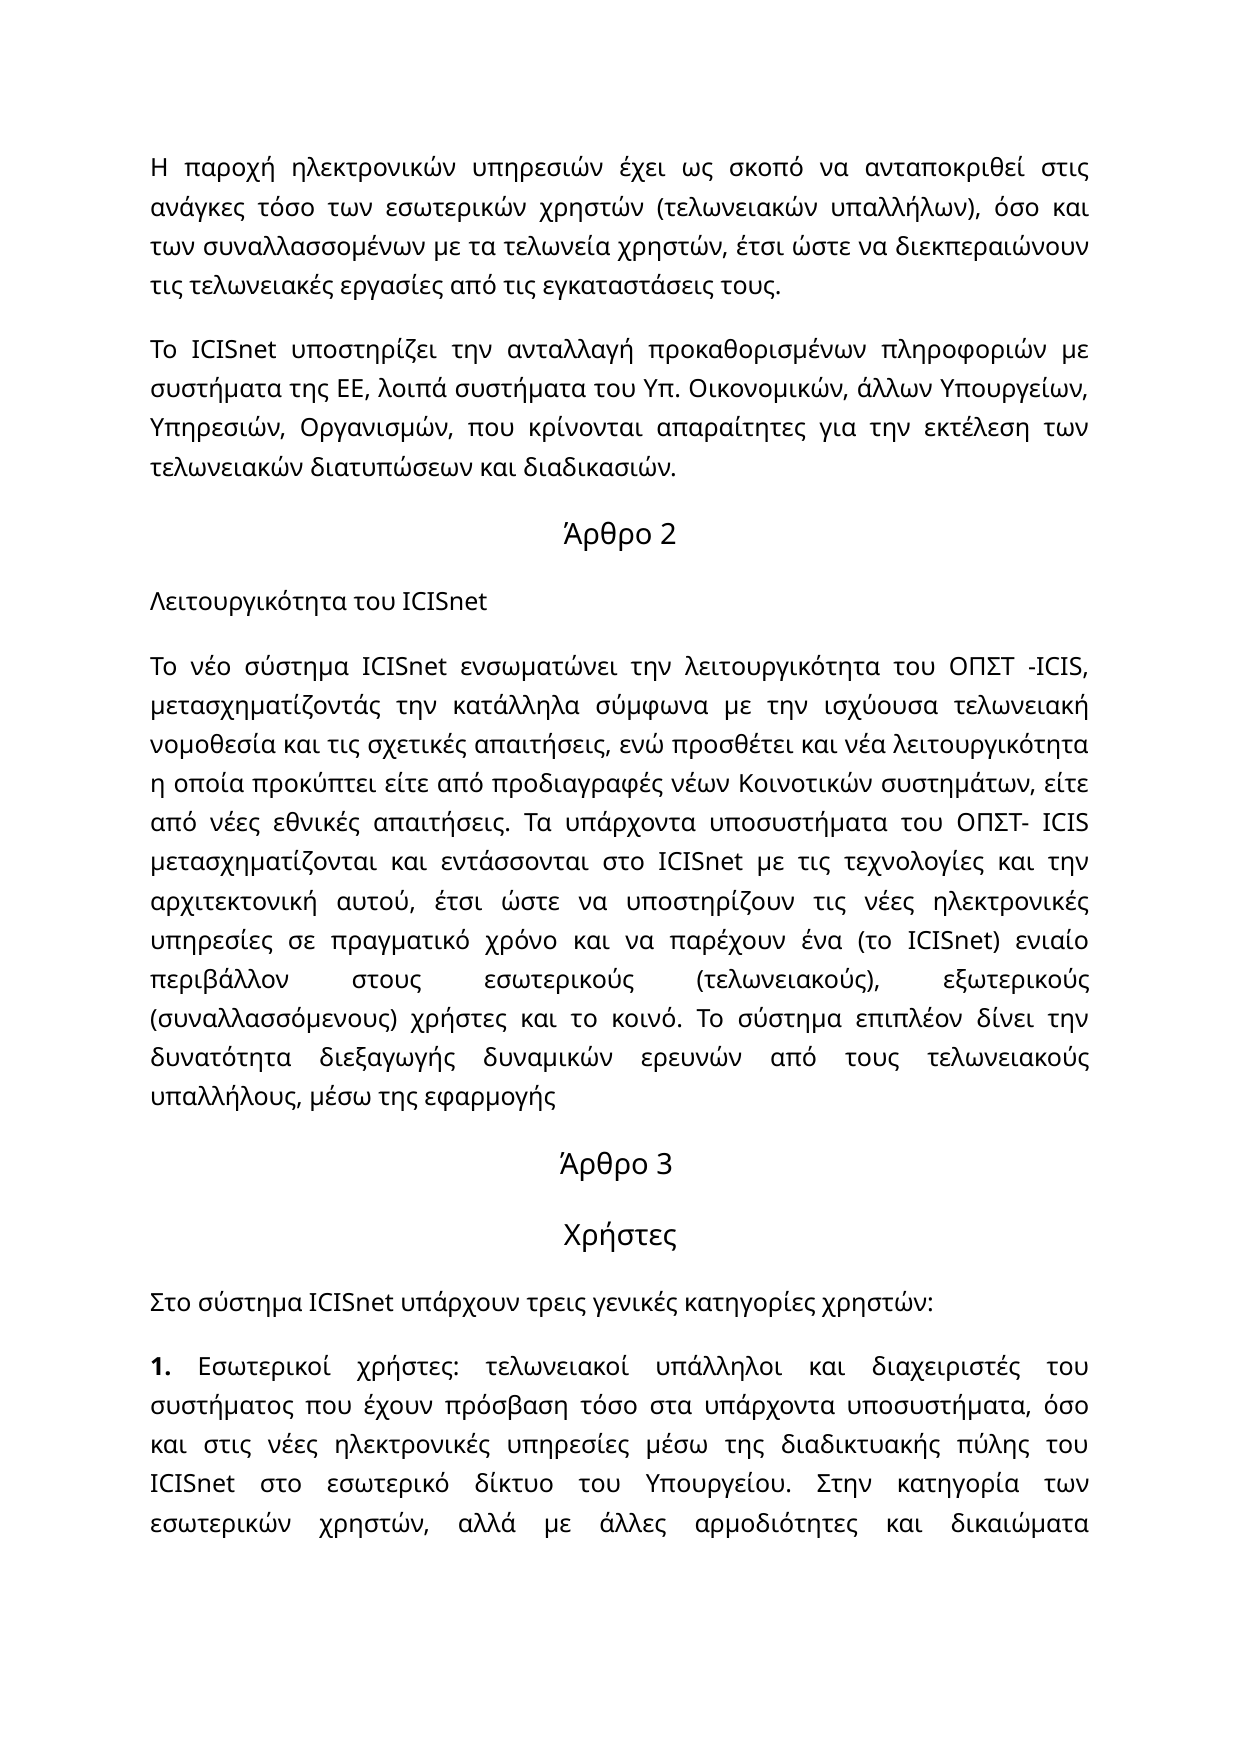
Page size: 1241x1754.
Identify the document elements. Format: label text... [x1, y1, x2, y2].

text Το νέο σύστημα ICISnet ενσωματώνει την λειτουργικότητα του ΟΠΣΤ -ICIS, μετασχηματίζοντάς την κατάλληλα σύμφωνα με την ισχύουσα τελωνειακή νομοθεσία και τις σχετικές απαιτήσεις, ενώ προσθέτει και νέα λειτουργικότητα η οποία προκύπτει είτε από προδιαγραφές νέων Κοινοτικών συστημάτων, είτε από νέες εθνικές απαιτήσεις. Τα υπάρχοντα υποσυστήματα του ΟΠΣΤ- ICIS μετασχηματίζονται και εντάσσονται στο ICISnet με τις τεχνολογίες και την αρχιτεκτονική αυτού, έτσι ώστε να υποστηρίζουν τις νέες ηλεκτρονικές υπηρεσίες σε πραγματικό χρόνο και να παρέχουν ένα (το ICISnet) ενιαίο περιβάλλον στους εσωτερικούς (τελωνειακούς), εξωτερικούς (συναλλασσόμενους) χρήστες και το κοινό. Το σύστημα επιπλέον δίνει την δυνατότητα διεξαγωγής δυναμικών ερευνών από τους τελωνειακούς υπαλλήλους, μέσω της εφαρμογής [150, 648, 1090, 1113]
text Το ICISnet υποστηρίζει την ανταλλαγή προκαθορισμένων πληροφοριών με συστήματα της ΕΕ, λοιπά συστήματα του Υπ. Οικονομικών, άλλων Υπουργείων, Υπηρεσιών, Οργανισμών, που κρίνονται απαραίτητες για την εκτέλεση των τελωνειακών διατυπώσεων και διαδικασιών. [150, 332, 1090, 483]
subtitle Χρήστες [150, 1214, 1090, 1253]
text Λειτουργικότητα του ICISnet [150, 584, 1090, 618]
subtitle Άρθρο 2 [150, 513, 1090, 553]
text Η παροχή ηλεκτρονικών υπηρεσιών έχει ως σκοπό να ανταποκριθεί στις ανάγκες τόσο των εσωτερικών χρηστών (τελωνειακών υπαλλήλων), όσο και των συναλλασσομένων με τα τελωνεία χρηστών, έτσι ώστε να διεκπεραιώνουν τις τελωνειακές εργασίες από τις εγκαταστάσεις τους. [150, 150, 1090, 302]
text 1. Εσωτερικοί χρήστες: τελωνειακοί υπάλληλοι και διαχειριστές του συστήματος που έχουν πρόσβαση τόσο στα υπάρχοντα υποσυστήματα, όσο και στις νέες ηλεκτρονικές υπηρεσίες μέσω της διαδικτυακής πύλης του ICISnet στο εσωτερικό δίκτυο του Υπουργείου. Στην κατηγορία των εσωτερικών χρηστών, αλλά με άλλες αρμοδιότητες και δικαιώματα [150, 1348, 1090, 1539]
subtitle Άρθρο 3 [150, 1143, 1090, 1183]
text Στο σύστημα ICISnet υπάρχουν τρεις γενικές κατηγορίες χρηστών: [150, 1284, 1090, 1318]
